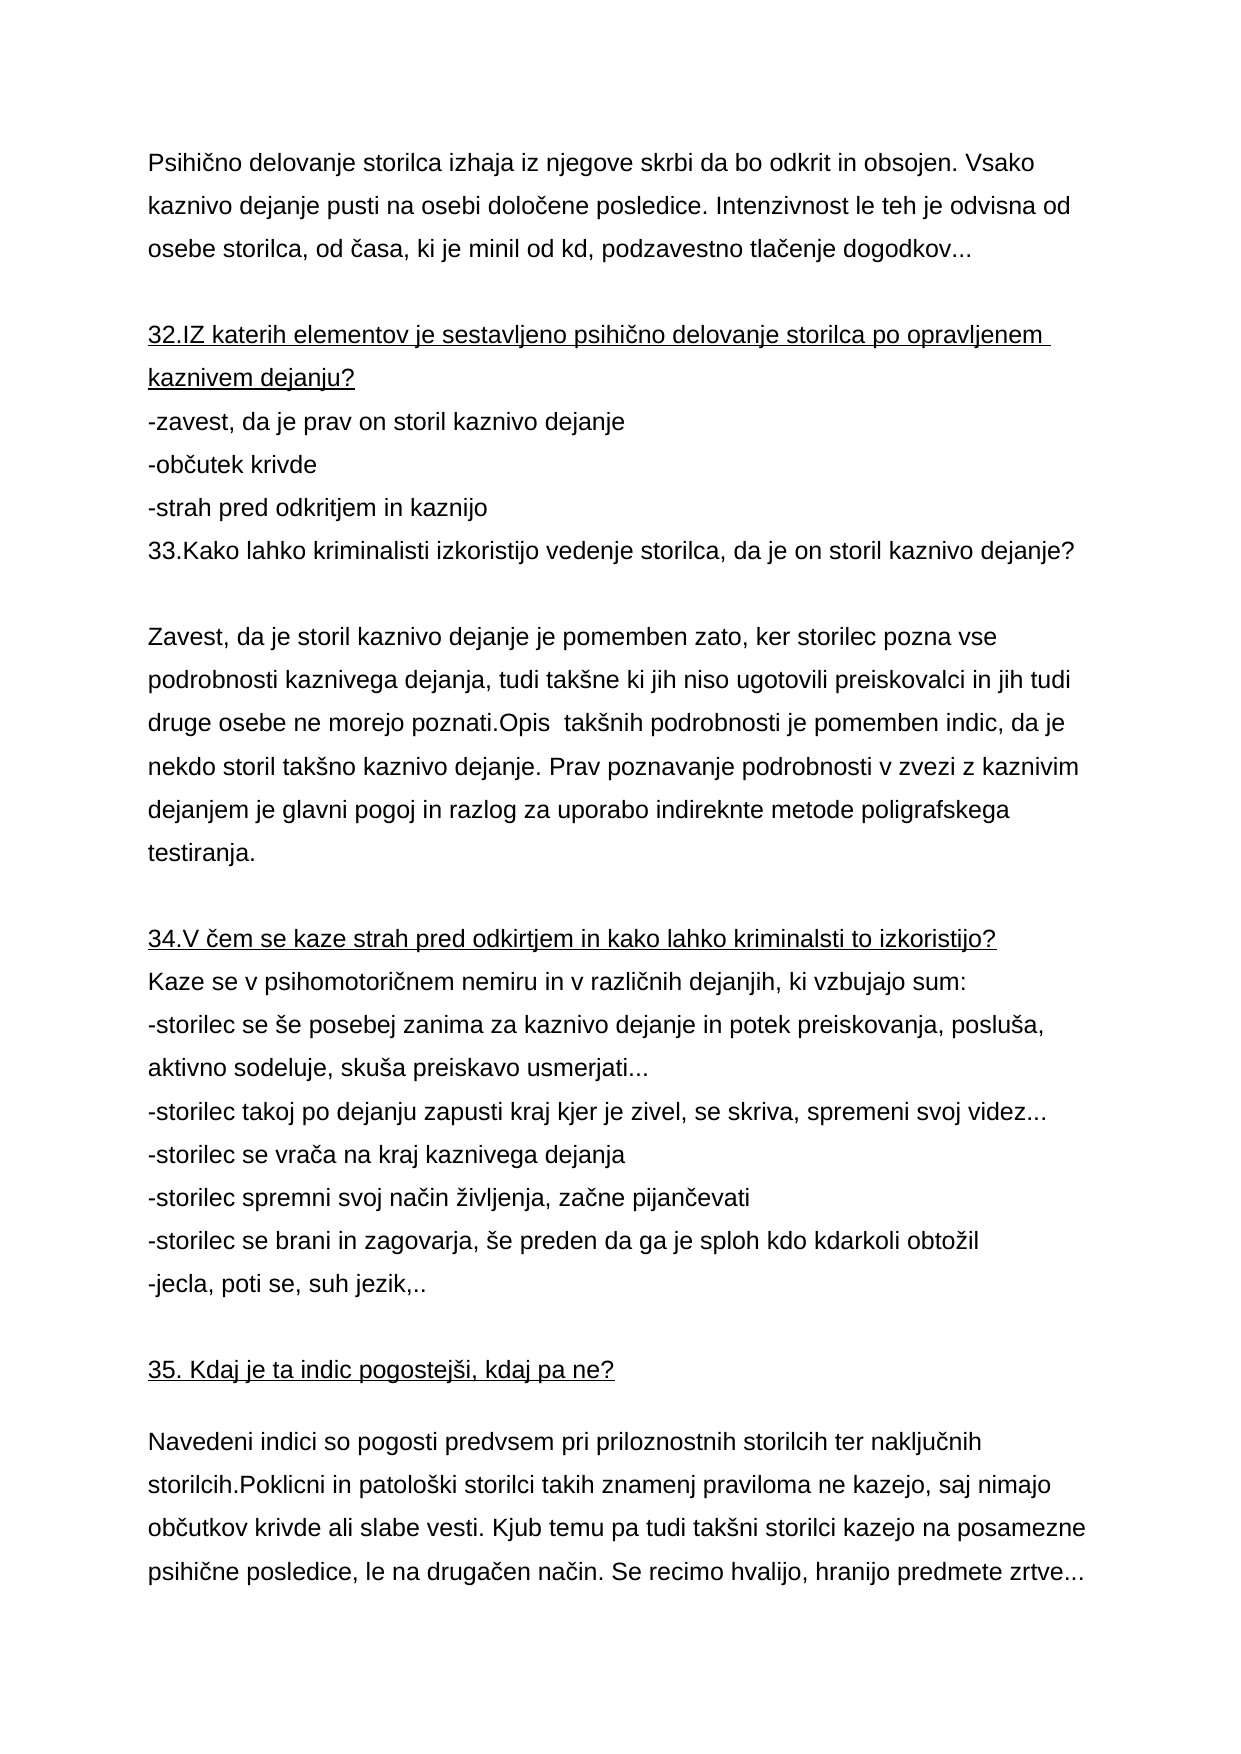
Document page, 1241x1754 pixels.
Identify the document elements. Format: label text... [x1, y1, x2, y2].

text 35. Kdaj je ta indic pogostejši, kdaj pa ne? [148, 1355, 1092, 1384]
text Kaze se v psihomotoričnem nemiru in v različnih dejanjih, ki vzbujajo sum: [148, 967, 1092, 996]
text -storilec takoj po dejanju zapusti kraj kjer je zivel, se skriva, spremeni svoj videz... [148, 1096, 1092, 1125]
text -zavest, da je prav on storil kaznivo dejanje [148, 406, 1092, 435]
text -storilec se vrača na kraj kaznivega dejanja [148, 1139, 1092, 1168]
text 33.Kako lahko kriminalisti izkoristijo vedenje storilca, da je on storil kaznivo dejanje? [148, 536, 1092, 608]
text -storilec spremni svoj način življenja, začne pijančevati [148, 1183, 1092, 1211]
text 34.V čem se kaze strah pred odkirtjem in kako lahko kriminalsti to izkoristijo? [148, 924, 1092, 953]
text -občutek krivde [148, 449, 1092, 478]
text Psihično delovanje storilca izhaja iz njegove skrbi da bo odkrit in obsojen. Vsako kaznivo dejanje pusti na osebi določene posledice. Intenzivnost le teh je odvisna od osebe storilca, od časa, ki je minil od kd, podzavestno tlačenje dogodkov... [148, 148, 1092, 263]
text 32.IZ katerih elementov je sestavljeno psihično delovanje storilca po opravljenem kaznivem dejanju? [148, 320, 1092, 392]
text -storilec se še posebej zanima za kaznivo dejanje in potek preiskovanja, posluša, aktivno sodeluje, skuša preiskavo usmerjati... [148, 1010, 1092, 1082]
text -strah pred odkritjem in kaznijo [148, 493, 1092, 521]
text Navedeni indici so pogosti predvsem pri priloznostnih storilcih ter naključnih storilcih.Poklicni in patološki storilci takih znamenj praviloma ne kazejo, saj nimajo občutkov krivde ali slabe vesti. Kjub temu pa tudi takšni storilci kazejo na posamezne psihične posledice, le na drugačen način. Se recimo hvalijo, hranijo predmete zrtve... [148, 1427, 1092, 1585]
text Zavest, da je storil kaznivo dejanje je pomemben zato, ker storilec pozna vse podrobnosti kaznivega dejanja, tudi takšne ki jih niso ugotovili preiskovalci in jih tudi druge osebe ne morejo poznati.Opis takšnih podrobnosti je pomemben indic, da je nekdo storil takšno kaznivo dejanje. Prav poznavanje podrobnosti v zvezi z kaznivim dejanjem je glavni pogoj in razlog za uporabo indireknte metode poligrafskega testiranja. [148, 622, 1092, 866]
text -storilec se brani in zagovarja, še preden da ga je sploh kdo kdarkoli obtožil [148, 1226, 1092, 1254]
text -jecla, poti se, suh jezik,.. [148, 1269, 1092, 1298]
